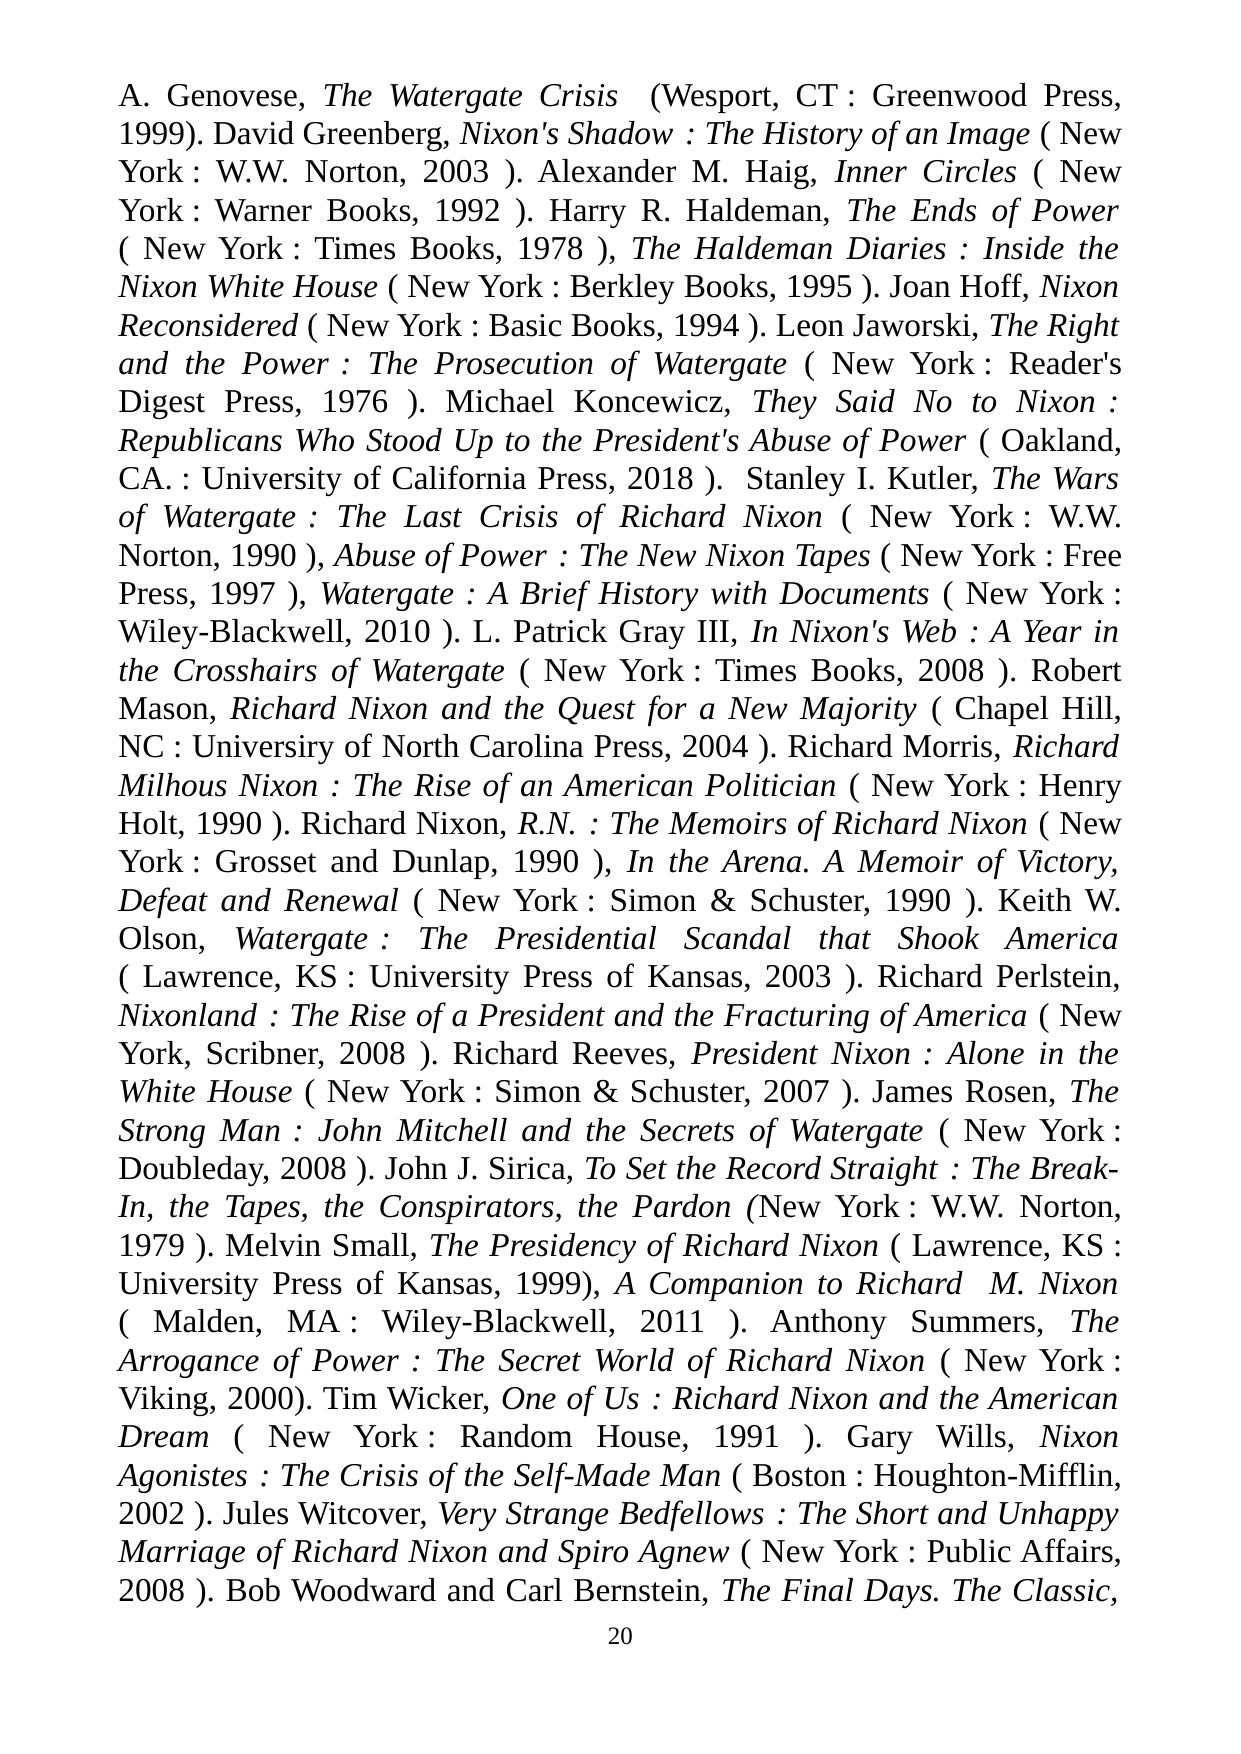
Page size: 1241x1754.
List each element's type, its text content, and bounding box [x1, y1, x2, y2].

text A. Genovese, The Watergate Crisis (Wesport, CT : Greenwood Press, 1999). David Greenberg, Nixon's Shadow : The History of an Image ( New York : W.W. Norton, 2003 ). Alexander M. Haig, Inner Circles ( New York : Warner Books, 1992 ). Harry R. Haldeman, The Ends of Power ( New York : Times Books, 1978 ), The Haldeman Diaries : Inside the Nixon White House ( New York : Berkley Books, 1995 ). Joan Hoff, Nixon Reconsidered ( New York : Basic Books, 1994 ). Leon Jaworski, The Right and the Power : The Prosecution of Watergate ( New York : Reader's Digest Press, 1976 ). Michael Koncewicz, They Said No to Nixon : Republicans Who Stood Up to the President's Abuse of Power ( Oakland, CA. : University of California Press, 2018 ). Stanley I. Kutler, The Wars of Watergate : The Last Crisis of Richard Nixon ( New York : W.W. Norton, 1990 ), Abuse of Power : The New Nixon Tapes ( New York : Free Press, 1997 ), Watergate : A Brief History with Documents ( New York : Wiley-Blackwell, 2010 ). L. Patrick Gray III, In Nixon's Web : A Year in the Crosshairs of Watergate ( New York : Times Books, 2008 ). Robert Mason, Richard Nixon and the Quest for a New Majority ( Chapel Hill, NC : Universiry of North Carolina Press, 2004 ). Richard Morris, Richard Milhous Nixon : The Rise of an American Politician ( New York : Henry Holt, 1990 ). Richard Nixon, R.N. : The Memoirs of Richard Nixon ( New York : Grosset and Dunlap, 1990 ), In the Arena. A Memoir of Victory, Defeat and Renewal ( New York : Simon & Schuster, 1990 ). Keith W. Olson, Watergate : The Presidential Scandal that Shook America ( Lawrence, KS : University Press of Kansas, 2003 ). Richard Perlstein, Nixonland : The Rise of a President and the Fracturing of America ( New York, Scribner, 2008 ). Richard Reeves, President Nixon : Alone in the White House ( New York : Simon & Schuster, 2007 ). James Rosen, The Strong Man : John Mitchell and the Secrets of Watergate ( New York : Doubleday, 2008 ). John J. Sirica, To Set the Record Straight : The Break-In, the Tapes, the Conspirators, the Pardon (New York : W.W. Norton, 1979 ). Melvin Small, The Presidency of Richard Nixon ( Lawrence, KS : University Press of Kansas, 1999), A Companion to Richard M. Nixon ( Malden, MA : Wiley-Blackwell, 2011 ). Anthony Summers, The Arrogance of Power : The Secret World of Richard Nixon ( New York : Viking, 2000). Tim Wicker, One of Us : Richard Nixon and the American Dream ( New York : Random House, 1991 ). Gary Wills, Nixon Agonistes : The Crisis of the Self-Made Man ( Boston : Houghton-Mifflin, 2002 ). Jules Witcover, Very Strange Bedfellows : The Short and Unhappy Marriage of Richard Nixon and Spiro Agnew ( New York : Public Affairs, 2008 ). Bob Woodward and Carl Bernstein, The Final Days. The Classic, [118, 75, 1122, 1608]
